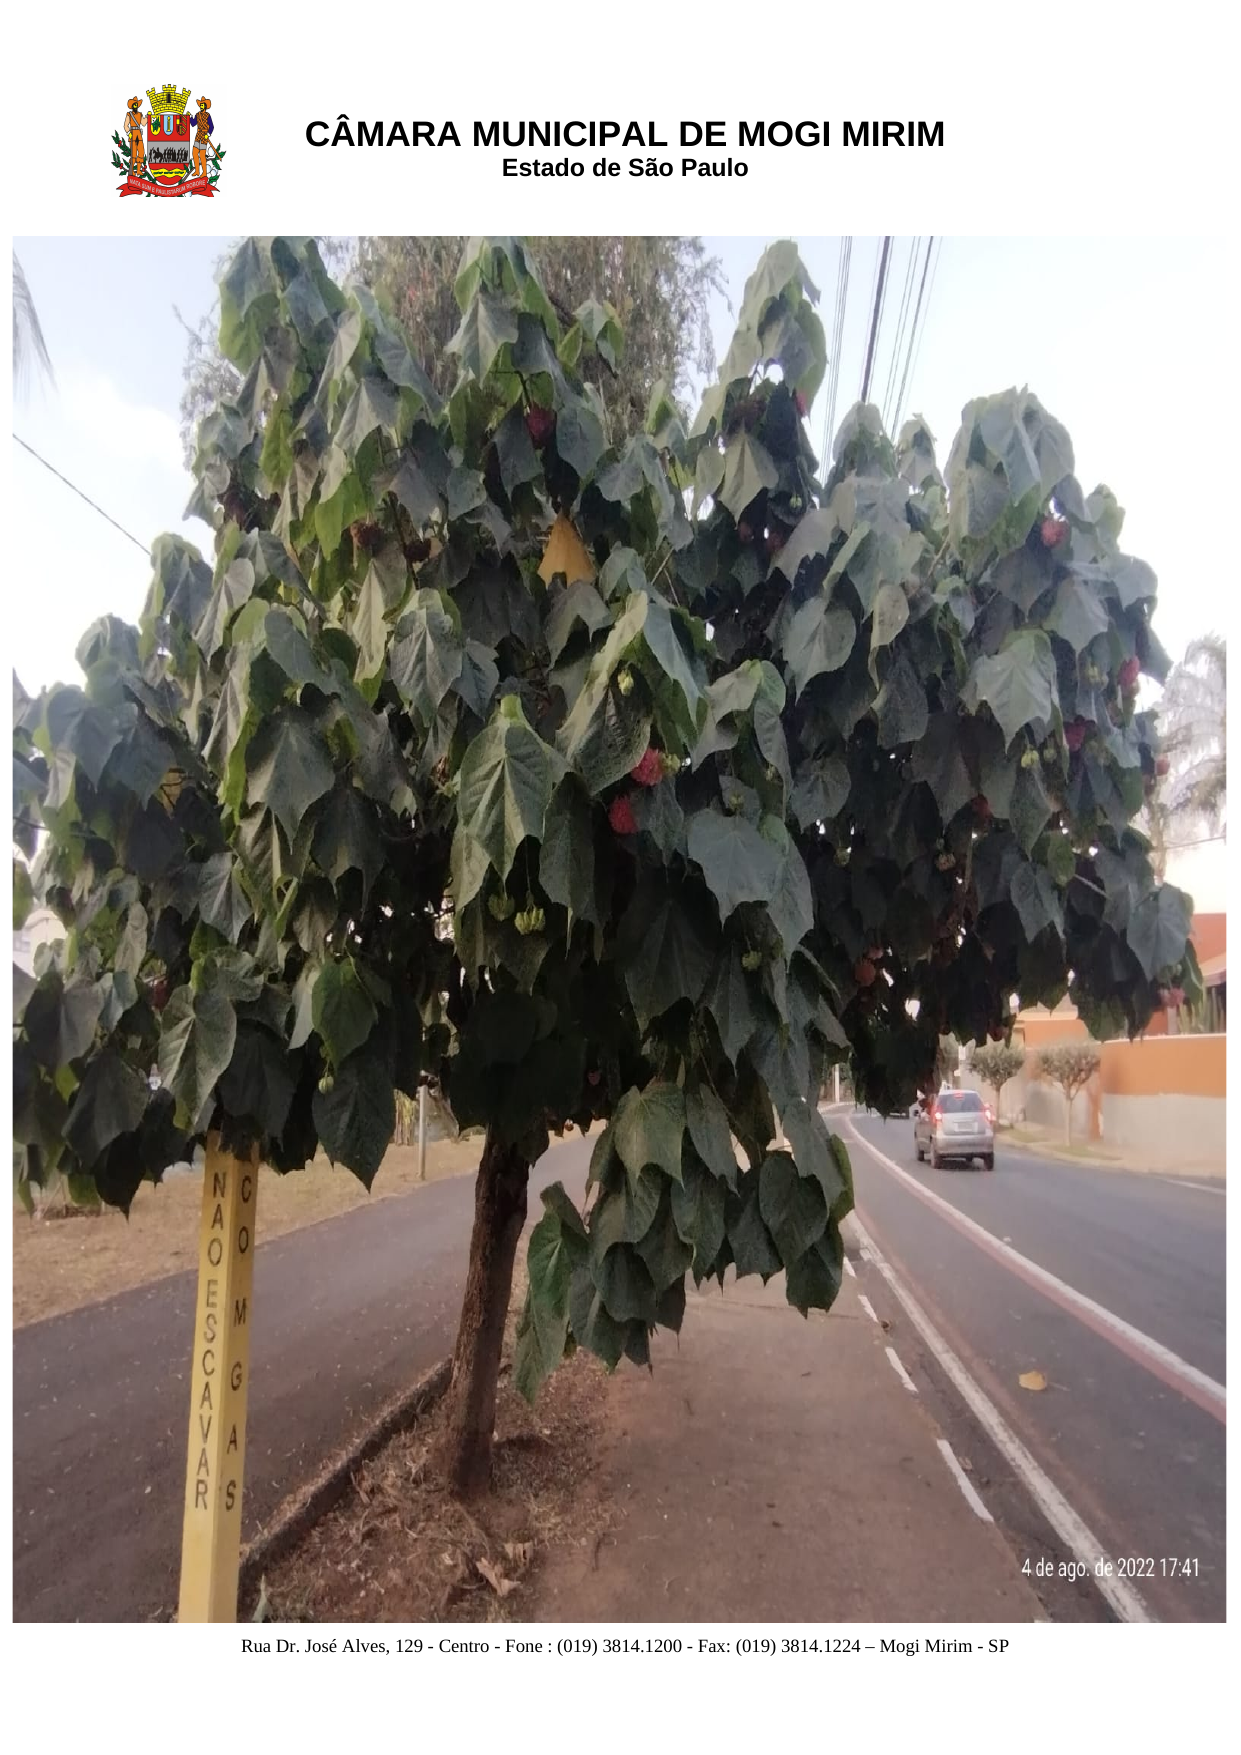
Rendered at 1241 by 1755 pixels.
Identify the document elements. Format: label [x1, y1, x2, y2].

picture [110, 84, 227, 197]
picture [12, 236, 1227, 1623]
